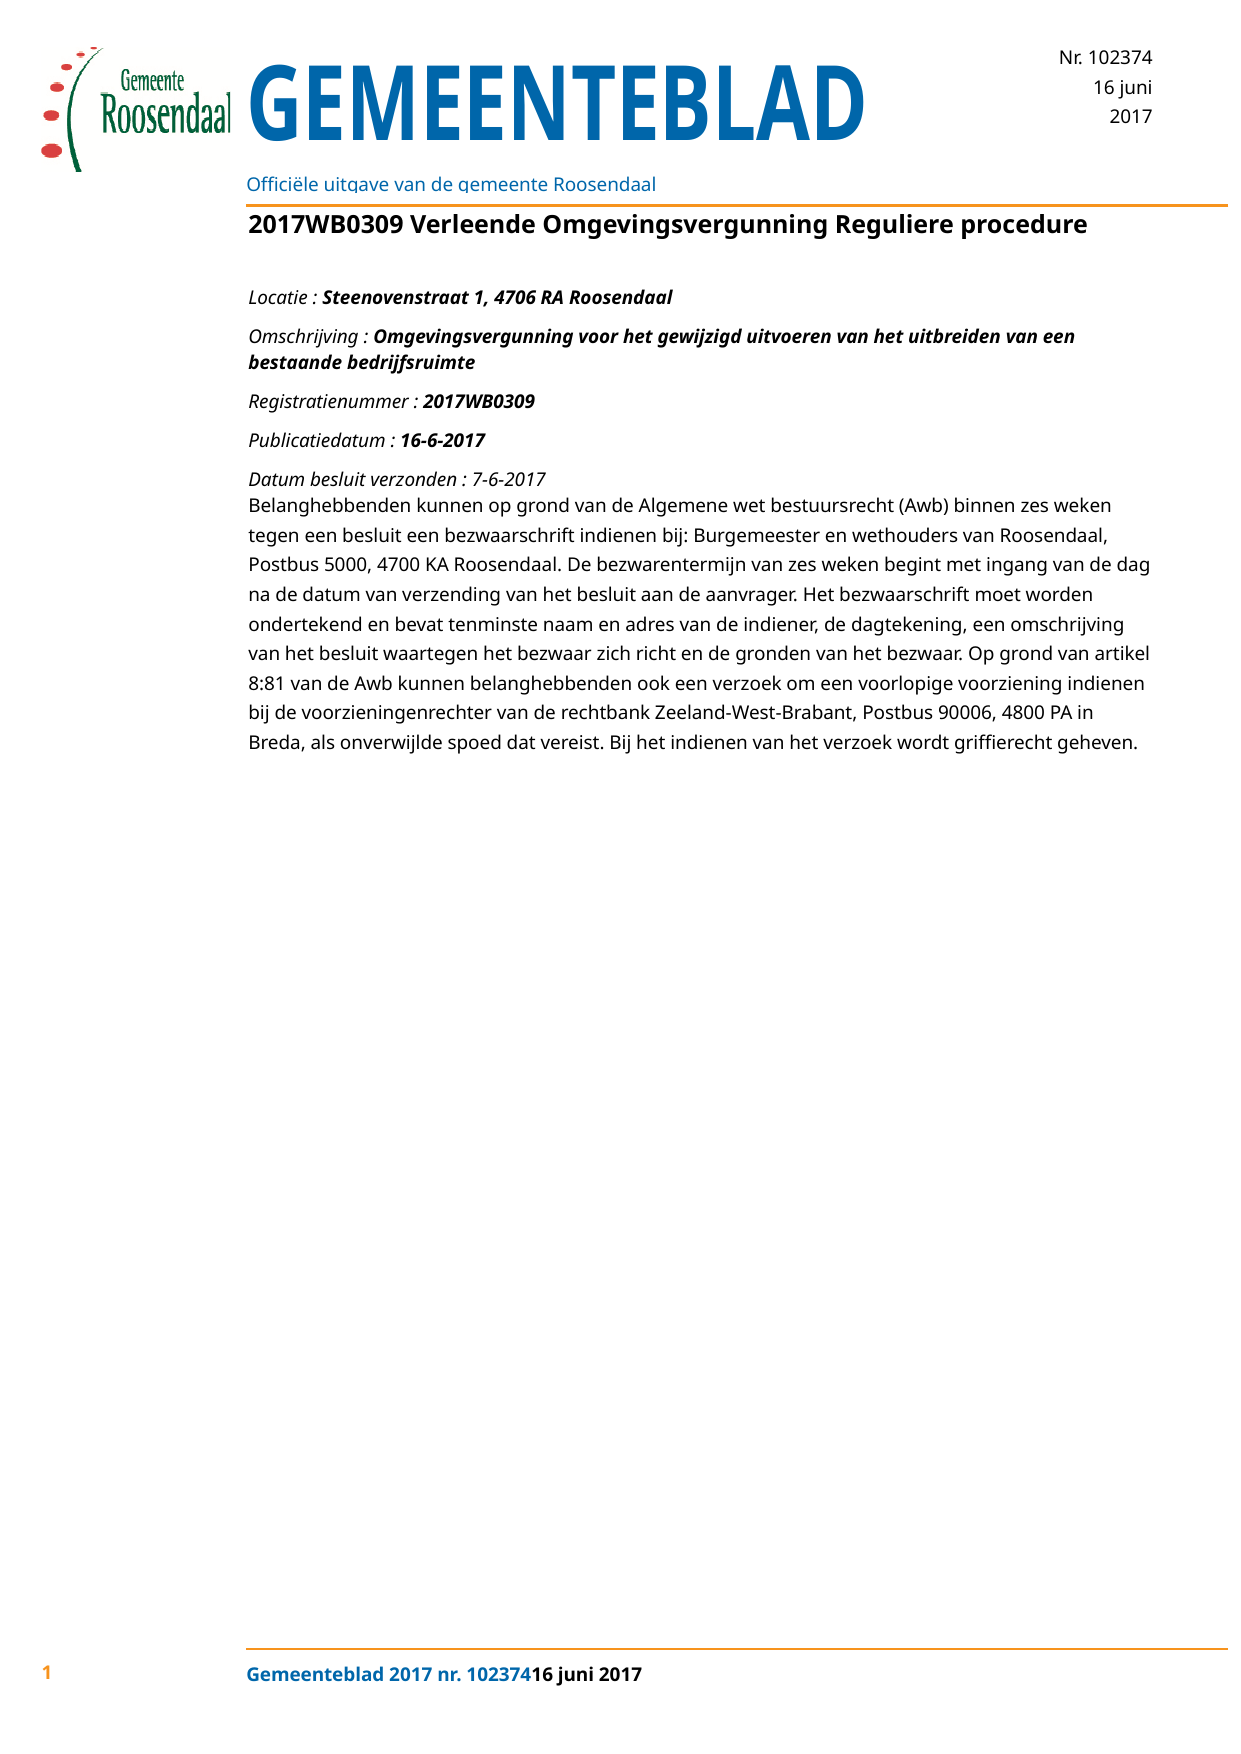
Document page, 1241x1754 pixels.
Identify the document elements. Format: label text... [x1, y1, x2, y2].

text Belanghebbenden kunnen op grond van de Algemene wet bestuursrecht (Awb) binnen zes weken tegen een besluit een bezwaarschrift indienen bij: Burgemeester en wethouders van Roosendaal, Postbus 5000, 4700 KA Roosendaal. De bezwarentermijn van zes weken begint met ingang van de dag na de datum van verzending van het besluit aan de aanvrager. Het bezwaarschrift moet worden ondertekend en bevat tenminste naam en adres van de indiener, de dagtekening, een omschrijving van het besluit waartegen het bezwaar zich richt en de gronden van het bezwaar. Op grond van artikel 8:81 van de Awb kunnen belanghebbenden ook een verzoek om een voorlopige voorziening indienen bij de voorzieningenrechter van de rechtbank Zeeland-West-Brabant, Postbus 90006, 4800 PA in Breda, als onverwijlde spoed dat vereist. Bij het indienen van het verzoek wordt griffierecht geheven. [248, 492, 1152, 755]
text Registratienummer : 2017WB0309 [248, 388, 1152, 414]
text 2017WB0309 Verleende Omgevingsvergunning Reguliere procedure [248, 207, 1152, 241]
text Datum besluit verzonden : 7-6-2017 [248, 467, 1152, 492]
text Omschrijving : Omgevingsvergunning voor het gewijzigd uitvoeren van het uitbreiden van een bestaande bedrijfsruimte [248, 323, 1152, 374]
picture [41, 47, 231, 172]
text Publicatiedatum : 16-6-2017 [248, 427, 1152, 453]
text Locatie : Steenovenstraat 1, 4706 RA Roosendaal [248, 284, 1152, 309]
